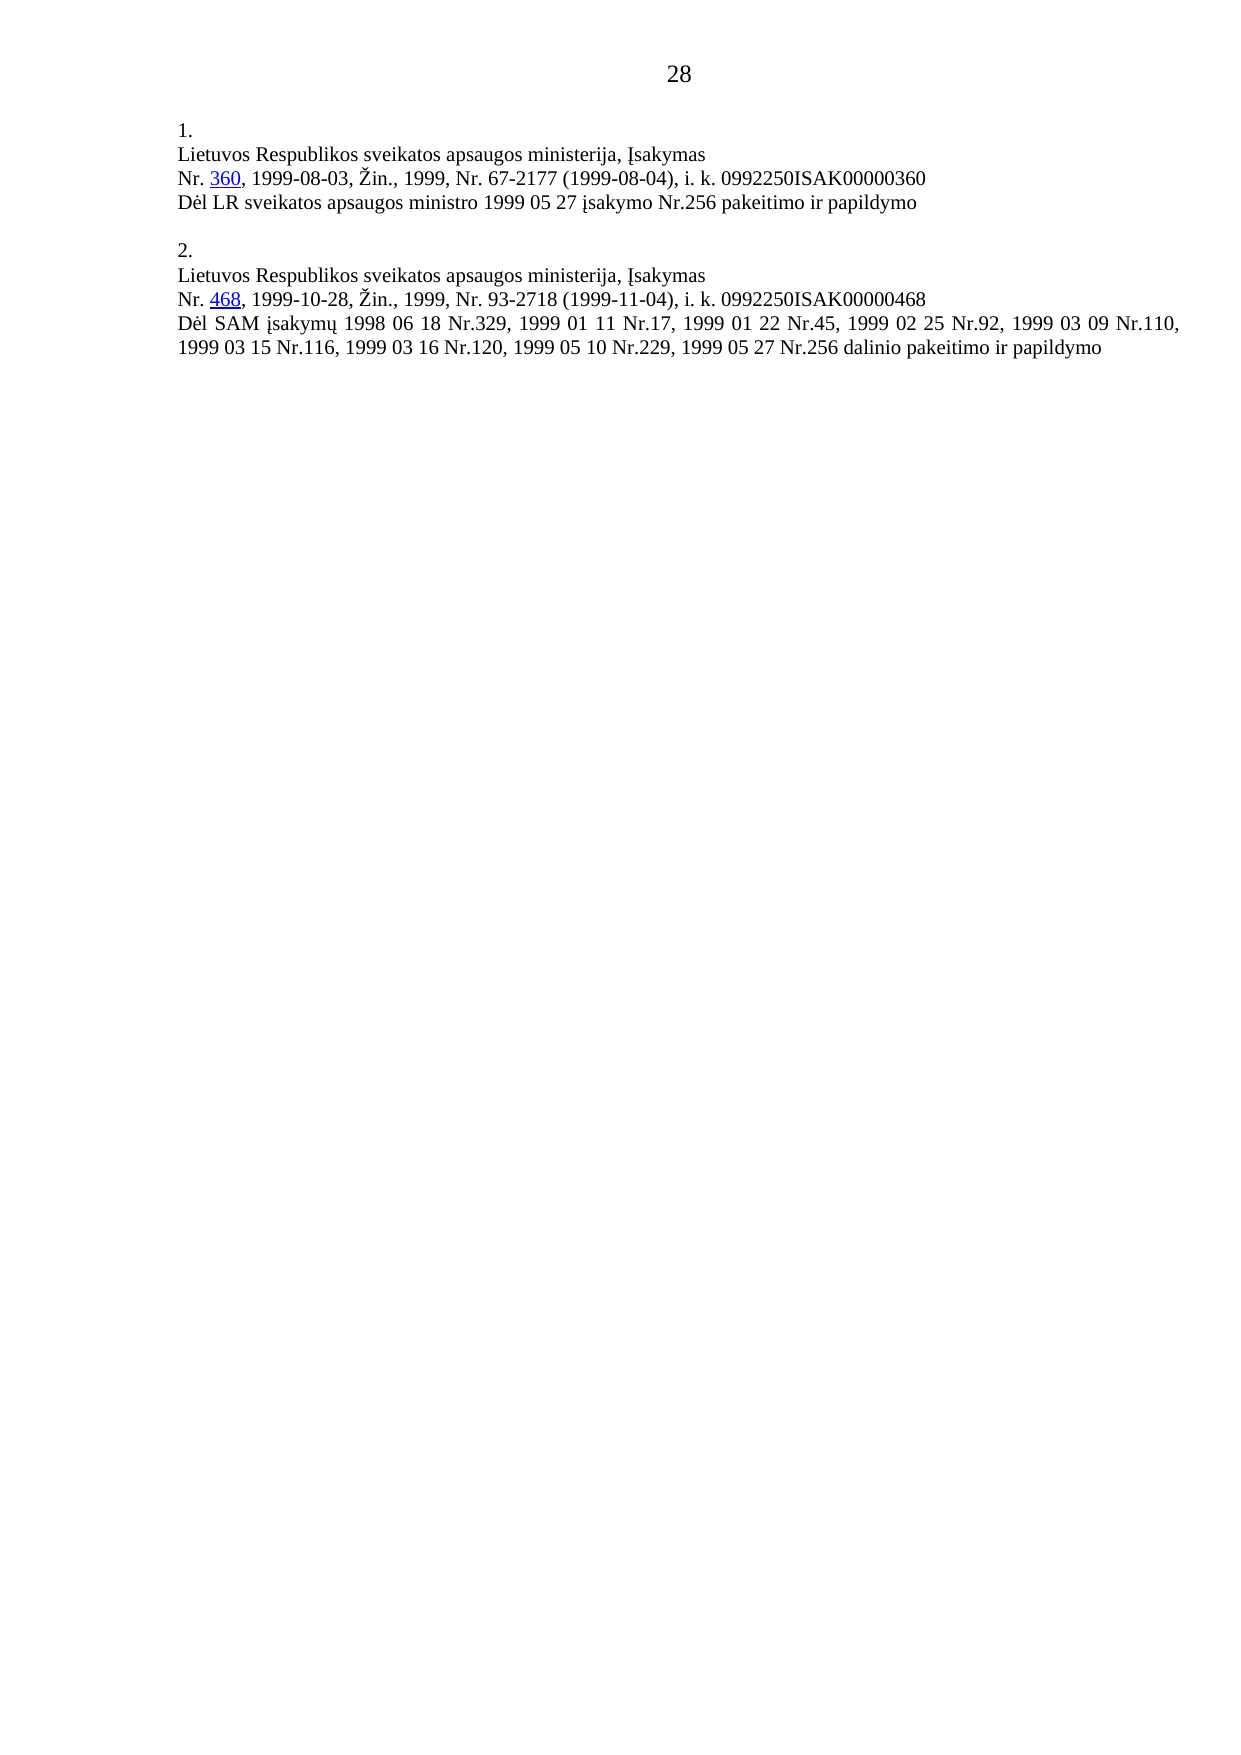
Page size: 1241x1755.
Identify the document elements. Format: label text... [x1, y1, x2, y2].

text 1. [177, 118, 1181, 142]
text Nr. 468, 1999-10-28, Žin., 1999, Nr. 93-2718 (1999-11-04), i. k. 0992250ISAK00000468 [177, 287, 1181, 311]
text Lietuvos Respublikos sveikatos apsaugos ministerija, Įsakymas [177, 142, 1181, 166]
text Nr. 360, 1999-08-03, Žin., 1999, Nr. 67-2177 (1999-08-04), i. k. 0992250ISAK00000360 [177, 166, 1181, 190]
text 2. [177, 238, 1181, 262]
text Dėl LR sveikatos apsaugos ministro 1999 05 27 įsakymo Nr.256 pakeitimo ir papildymo [177, 190, 1181, 214]
text Dėl SAM įsakymų 1998 06 18 Nr.329, 1999 01 11 Nr.17, 1999 01 22 Nr.45, 1999 02 25 Nr.92, 1999 03 09 Nr.110, 1999 03 15 Nr.116, 1999 03 16 Nr.120, 1999 05 10 Nr.229, 1999 05 27 Nr.256 dalinio pakeitimo ir papildymo [177, 311, 1181, 359]
text Lietuvos Respublikos sveikatos apsaugos ministerija, Įsakymas [177, 262, 1181, 287]
